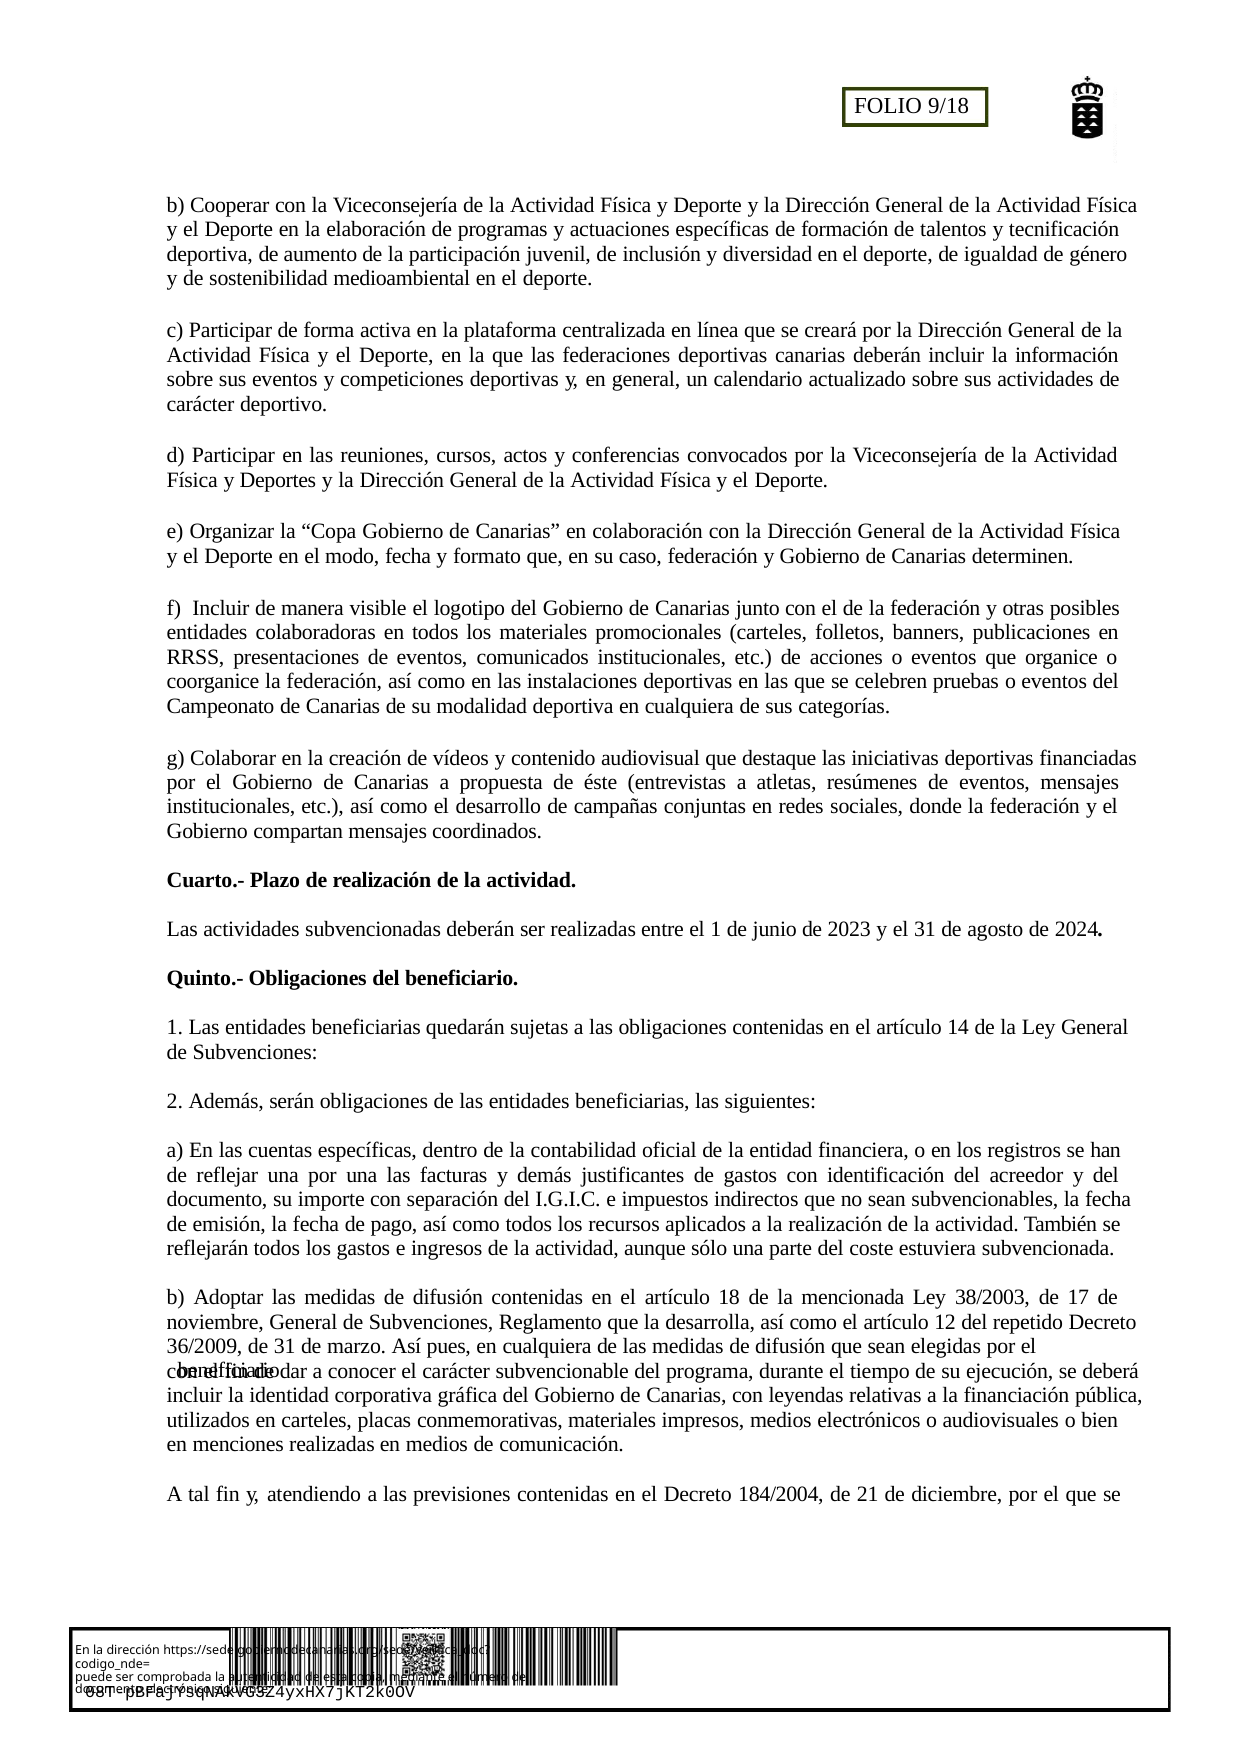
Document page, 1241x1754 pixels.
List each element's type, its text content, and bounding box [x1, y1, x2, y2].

text utilizados en carteles, placas conmemorativas, materiales impresos, medios electrónicos o audiovisuales o bien [166, 1408, 1144, 1432]
text noviembre, General de Subvenciones, Reglamento que la desarrolla, así como el artículo 12 del repetido Decreto [166, 1310, 1139, 1334]
text Quinto.- Obligaciones del beneficiario. [166, 967, 1119, 991]
text d) Participar en las reuniones, cursos, actos y conferencias convocados por la Viceconsejería de la Actividad [166, 444, 1138, 468]
text y el Deporte en el modo, fecha y formato que, en su caso, federación y Gobierno de Canarias determinen. [166, 544, 1138, 568]
text Las actividades subvencionadas deberán ser realizadas entre el 1 de junio de 2023 y el 31 de agosto de 2024. [166, 918, 1119, 941]
text de reflejar una por una las facturas y demás justificantes de gastos con identificación del acreedor y del [166, 1163, 1139, 1187]
text b) Adoptar las medidas de difusión contenidas en el artículo 18 de la mencionada Ley 38/2003, de 17 de [166, 1286, 1139, 1309]
text 3 [166, 1335, 177, 1358]
text En la dirección https://sede.gobiernodecanarias.org/sede/verifica_doc?codigo_nde= [75, 1643, 564, 1671]
text RRSS, presentaciones de eventos, comunicados institucionales, etc.) de acciones o eventos que organice o [166, 645, 1138, 669]
text con el fin de dar a conocer el carácter subvencionable del programa, durante el tiempo de su ejecución, se deberá [166, 1359, 1144, 1383]
text incluir la identidad corporativa gráfica del Gobierno de Canarias, con leyendas relativas a la financiación pública, [166, 1384, 1144, 1407]
text FOLIO 9/18 [854, 93, 994, 118]
text de Subvenciones: [166, 1040, 341, 1064]
text . Además, serán obligaciones de las entidades beneficiarias, las siguientes: [177, 1089, 836, 1113]
text sobre sus eventos y competiciones deportivas y, en general, un calendario actualizado sobre sus actividades de [166, 367, 1139, 391]
text f) Incluir de manera visible el logotipo del Gobierno de Canarias junto con el de la federación y otras posibles [166, 596, 1138, 620]
text en menciones realizadas en medios de comunicación. [166, 1433, 1144, 1457]
text de emisión, la fecha de pago, así como todos los recursos aplicados a la realización de la actividad. También se [166, 1212, 1139, 1236]
text institucionales, etc.), así como el desarrollo de campañas conjuntas en redes sociales, donde la federación y el [166, 795, 1139, 819]
text puede ser comprobada la autenticidad de esta copia, mediante el número de [75, 1671, 564, 1684]
text b) Cooperar con la Viceconsejería de la Actividad Física y Deporte y la Dirección General de la Actividad Física [166, 193, 1139, 217]
text 1 [166, 1016, 177, 1039]
text coorganice la federación, así como en las instalaciones deportivas en las que se celebren pruebas o eventos del [166, 670, 1138, 694]
text Física y Deportes y la Dirección General de la Actividad Física y el Deporte. [166, 468, 1138, 492]
text Actividad Física y el Deporte, en la que las federaciones deportivas canarias deberán incluir la información [166, 343, 1139, 367]
text y el Deporte en la elaboración de programas y actuaciones específicas de formación de talentos y tecnificación [166, 218, 1139, 241]
text 2 [166, 1089, 177, 1113]
text A tal fin y, atendiendo a las previsiones contenidas en el Decreto 184/2004, de 21 de diciembre, por el que se [166, 1482, 1138, 1506]
text por el Gobierno de Canarias a propuesta de éste (entrevistas a atletas, resúmenes de eventos, mensajes [166, 771, 1139, 794]
text entidades colaboradoras en todos los materiales promocionales (carteles, folletos, banners, publicaciones en [166, 621, 1138, 644]
text carácter deportivo. [166, 392, 1139, 416]
text c) Participar de forma activa en la plataforma centralizada en línea que se creará por la Dirección General de la [166, 318, 1139, 342]
text Cuarto.- Plazo de realización de la actividad. [166, 868, 599, 892]
text deportiva, de aumento de la participación juvenil, de inclusión y diversidad en el deporte, de igualdad de género [166, 242, 1139, 266]
text reflejarán todos los gastos e ingresos de la actividad, aunque sólo una parte del coste estuviera subvencionada. [166, 1237, 1139, 1261]
text Gobierno compartan mensajes coordinados. [166, 820, 1139, 843]
text . Las entidades beneficiarias quedarán sujetas a las obligaciones contenidas en el artículo 14 de la Ley General [177, 1016, 1139, 1039]
text y de sostenibilidad medioambiental en el deporte. [166, 267, 1139, 291]
text Campeonato de Canarias de su modalidad deportiva en cualquiera de sus categorías. [166, 694, 1138, 718]
text documento electrónico siguiente: [440, 1684, 564, 1696]
text g) Colaborar en la creación de vídeos y contenido audiovisual que destaque las iniciativas deportivas financiadas [166, 746, 1139, 770]
text documento, su importe con separación del I.G.I.C. e impuestos indirectos que no sean subvencionables, la fecha [166, 1188, 1139, 1211]
text e) Organizar la “Copa Gobierno de Canarias” en colaboración con la Dirección General de la Actividad Física [166, 520, 1138, 544]
text 08T-pBFajYsqNAkVG3Z4yxHX7jKT2k0OV [85, 1683, 440, 1702]
text 6/2009, de 31 de marzo. Así pues, en cualquiera de las medidas de difusión que sean elegidas por el beneficiario [177, 1335, 1139, 1359]
text a) En las cuentas específicas, dentro de la contabilidad oficial de la entidad financiera, o en los registros se han [166, 1138, 1139, 1162]
